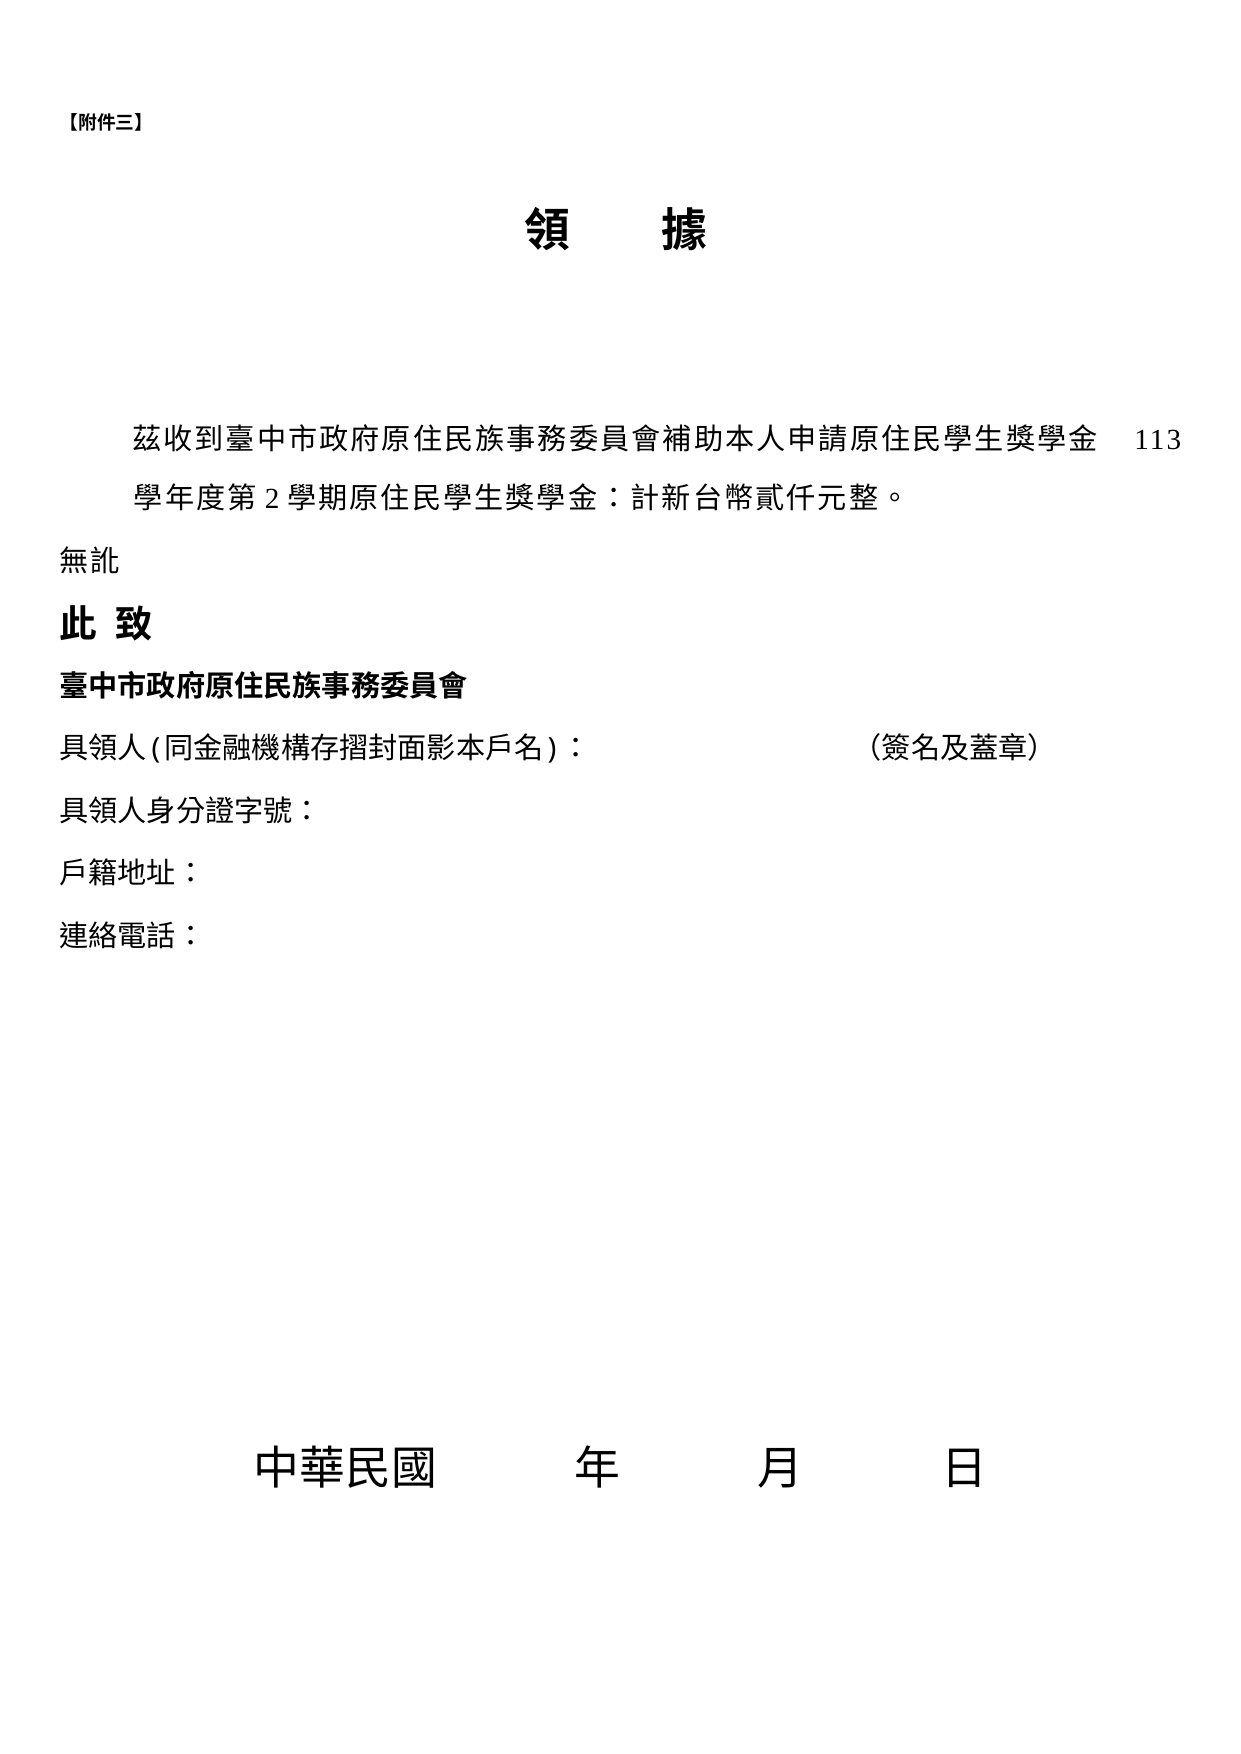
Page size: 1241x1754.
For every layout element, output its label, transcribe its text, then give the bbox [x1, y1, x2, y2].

text 具領人(同金融機構存摺封面影本戶名)： （簽名及蓋章） [59, 704, 1181, 767]
text 戶籍地址： [59, 829, 1181, 892]
text 連絡電話： [59, 892, 1181, 954]
text 無訛 [59, 517, 1181, 579]
text 中華民國 年 月 日 [59, 1392, 1181, 1517]
text 此 致 [59, 579, 1181, 642]
text 茲收到臺中市政府原住民族事務委員會補助本人申請原住民學生獎學金 113學年度第2學期原住民學生獎學金：計新台幣貳仟元整。 [7, 392, 1181, 517]
text 【附件三】 [59, 108, 1181, 135]
text 具領人身分證字號： [59, 767, 1181, 829]
text 臺中市政府原住民族事務委員會 [59, 642, 1181, 704]
